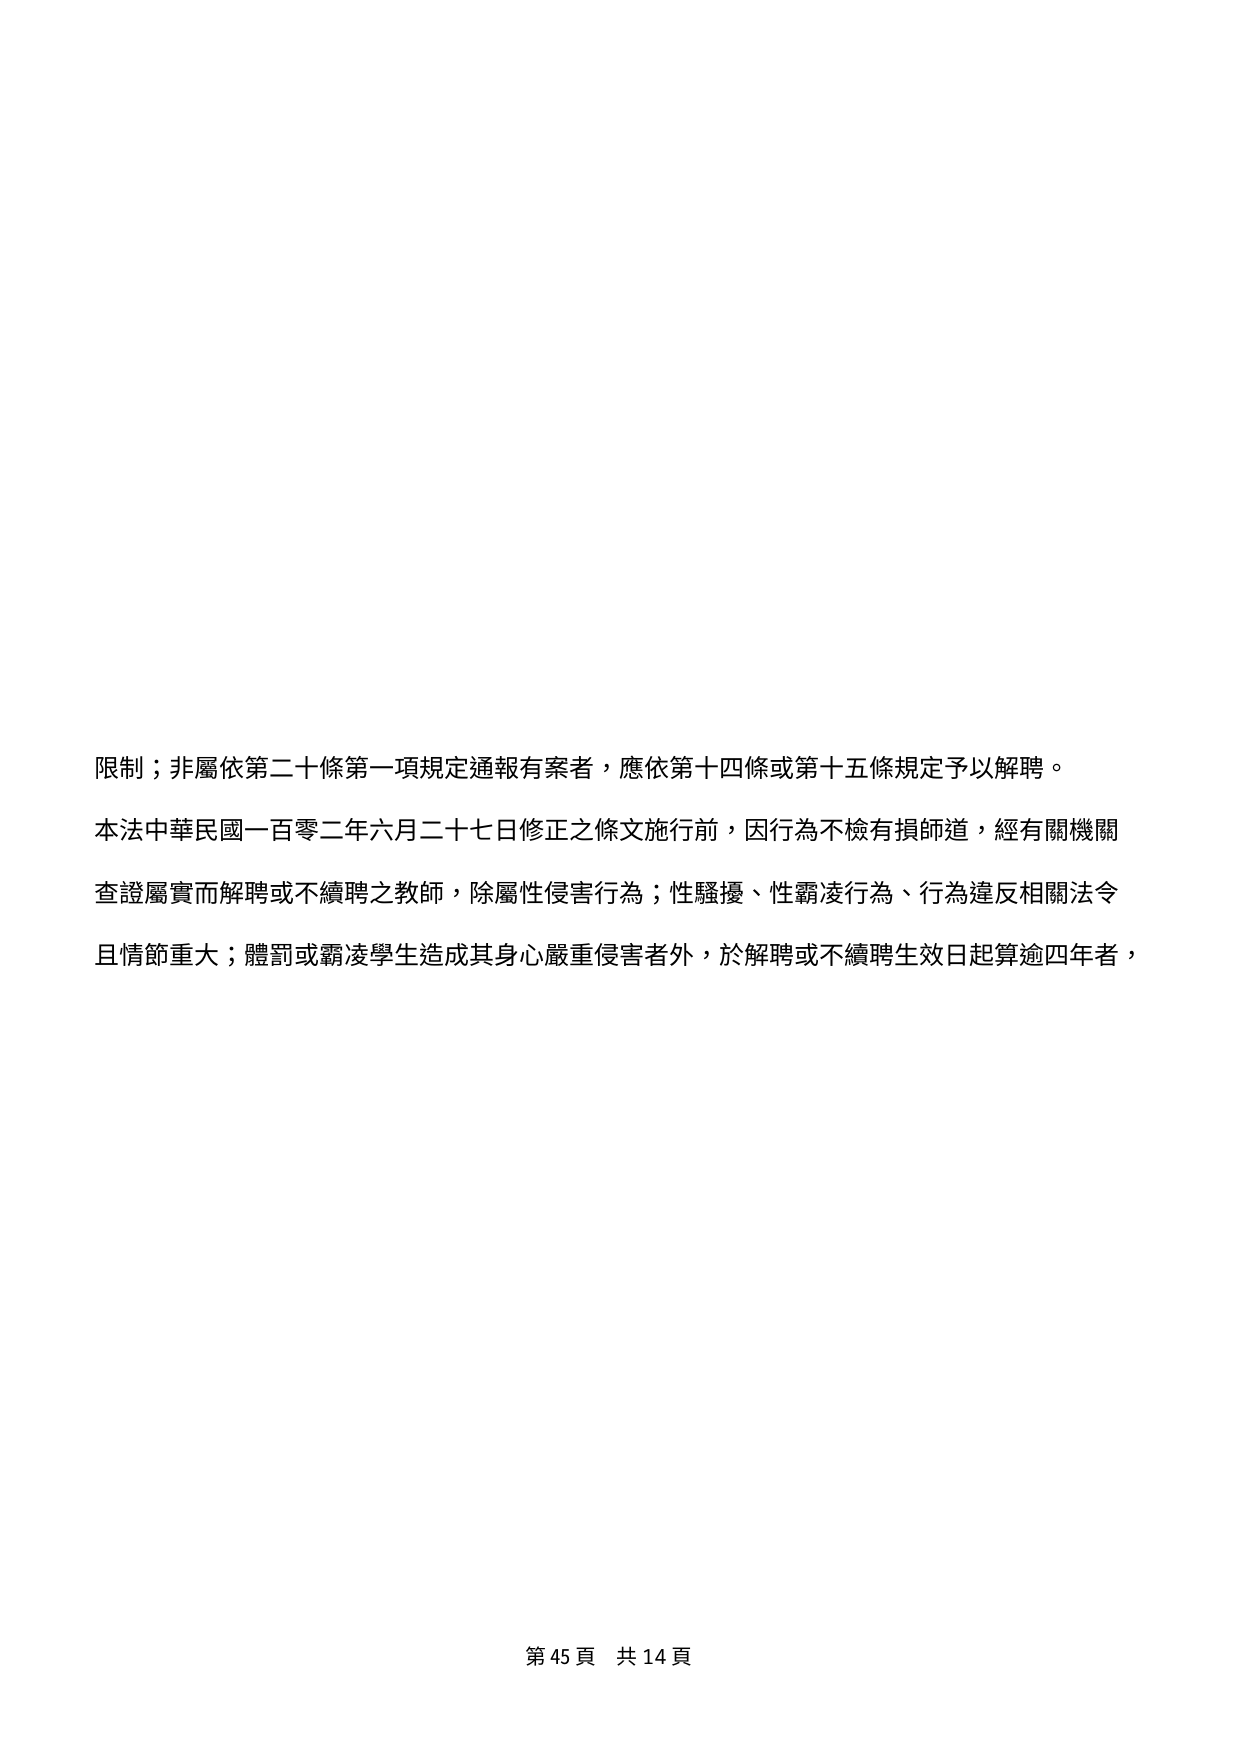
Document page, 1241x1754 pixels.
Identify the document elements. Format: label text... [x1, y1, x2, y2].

text 限制；非屬依第二十條第一項規定通報有案者，應依第十四條或第十五條規定予以解聘。 [94, 725, 1122, 787]
text 本法中華民國一百零二年六月二十七日修正之條文施行前，因行為不檢有損師道，經有關機關查證屬實而解聘或不續聘之教師，除屬性侵害行為；性騷擾、性霸凌行為、行為違反相關法令且情節重大；體罰或霸凌學生造成其身心嚴重侵害者外，於解聘或不續聘生效日起算逾四年者，得聘任為教師。 [94, 787, 1122, 975]
